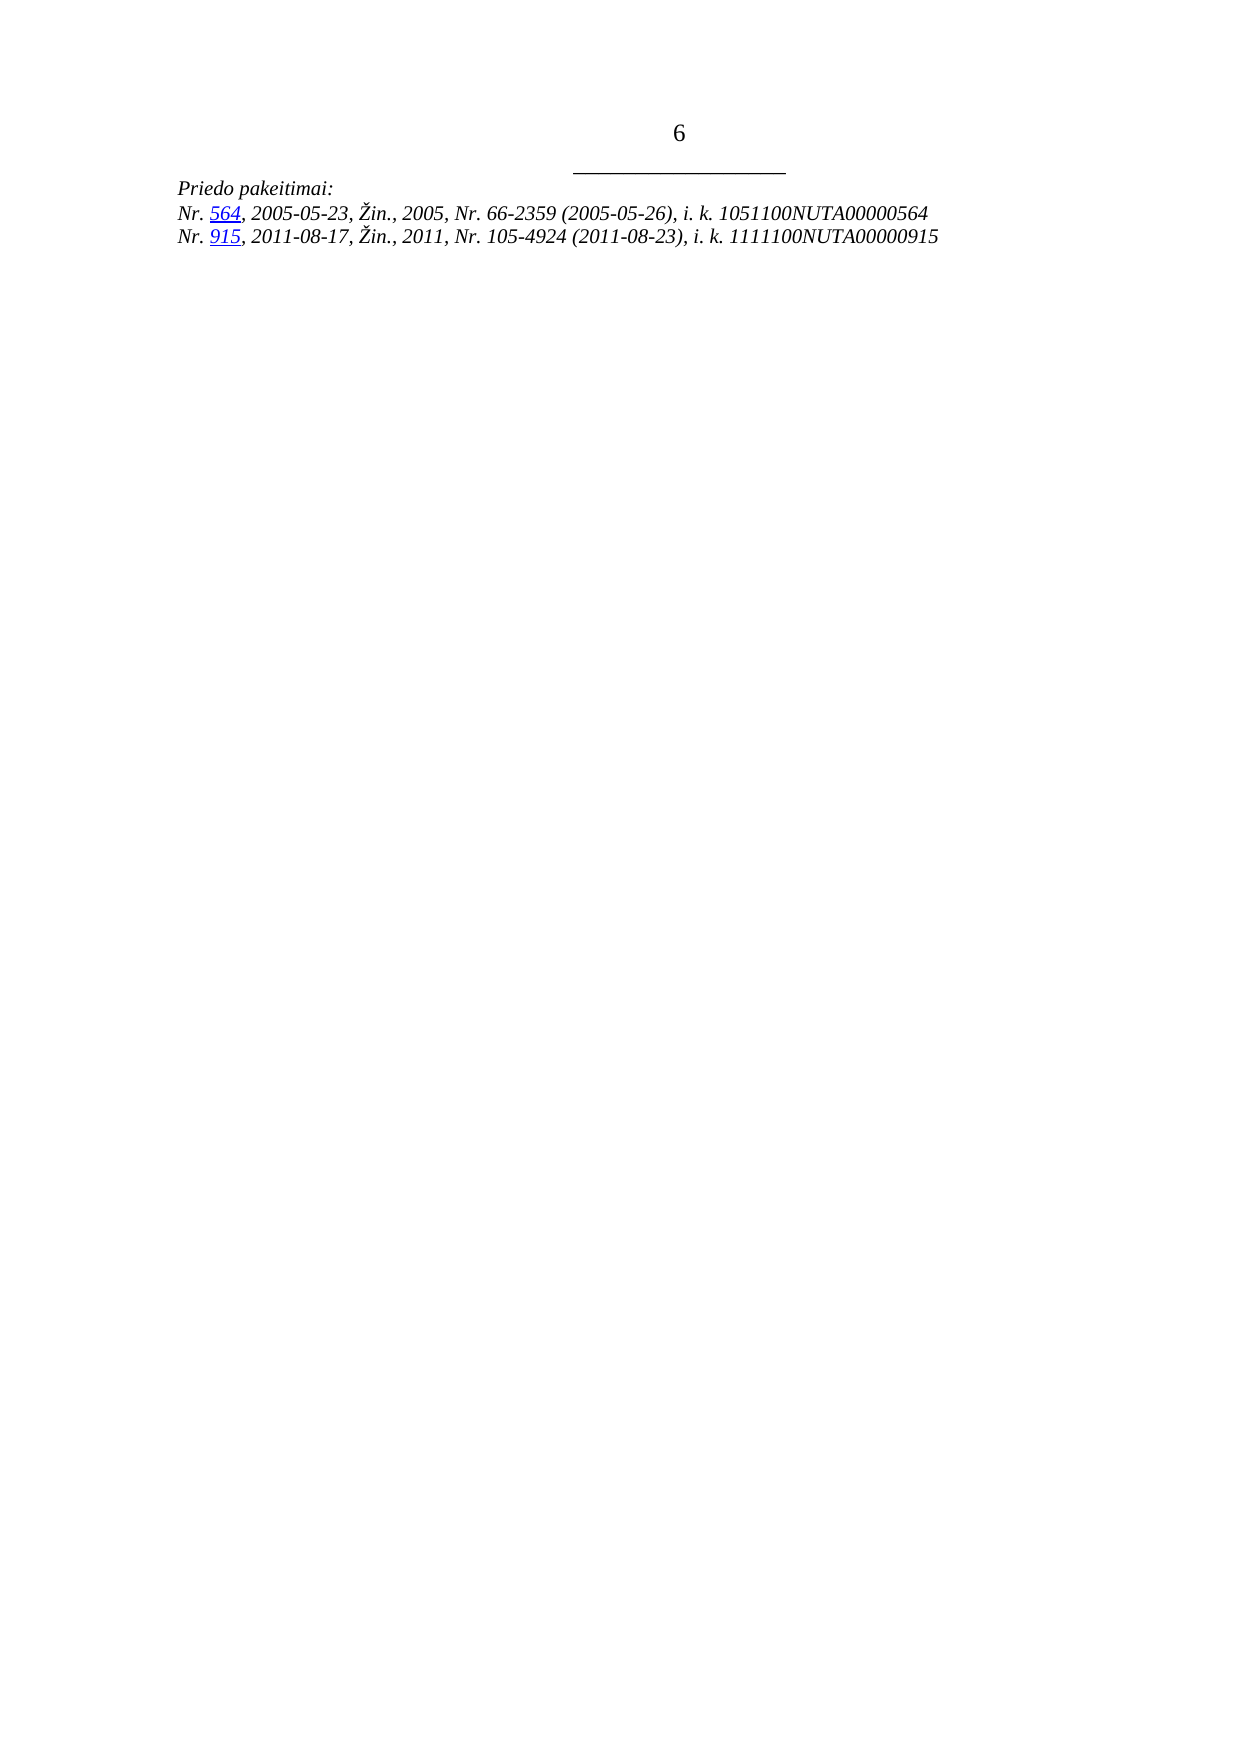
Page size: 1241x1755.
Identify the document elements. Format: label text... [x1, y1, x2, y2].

text Nr. 564, 2005-05-23, Žin., 2005, Nr. 66-2359 (2005-05-26), i. k. 1051100NUTA00000564 [177, 200, 1181, 224]
text _________________ [177, 148, 1181, 176]
text Priedo pakeitimai: [177, 176, 1181, 200]
text Nr. 915, 2011-08-17, Žin., 2011, Nr. 105-4924 (2011-08-23), i. k. 1111100NUTA00000915 [177, 224, 1181, 248]
